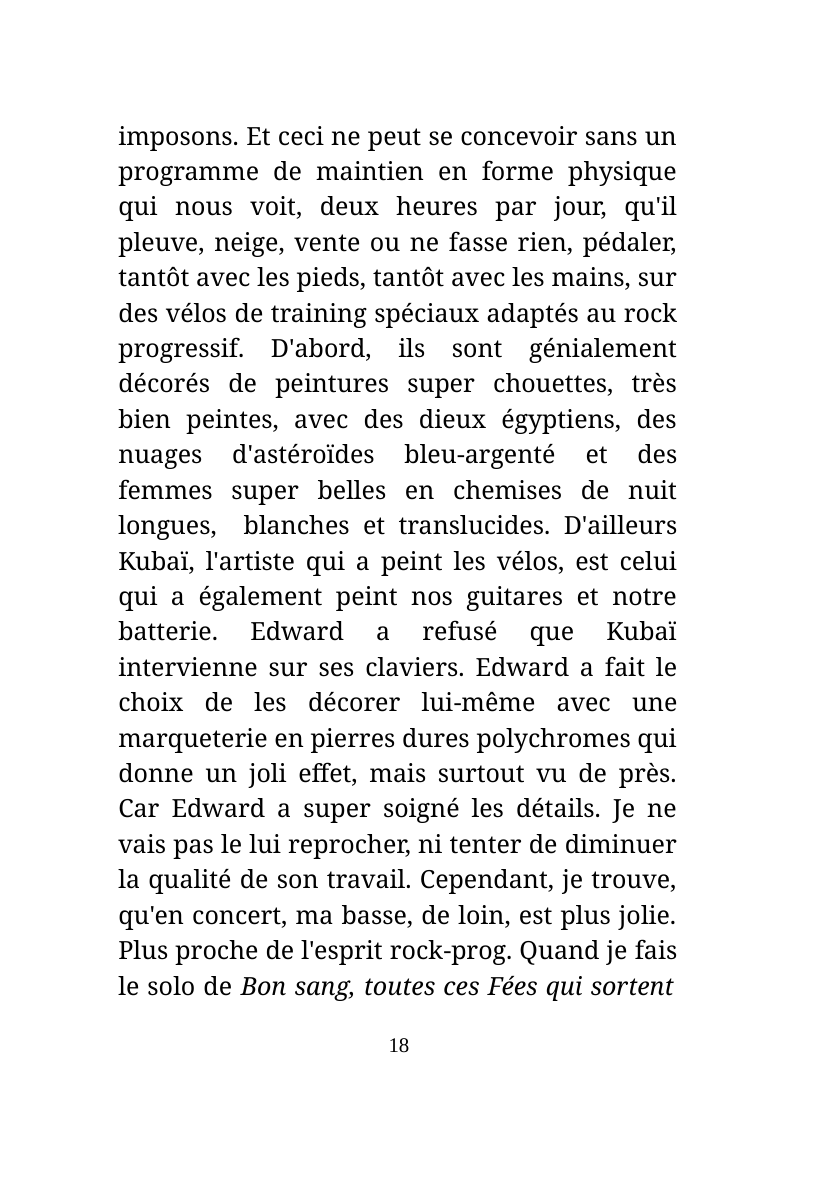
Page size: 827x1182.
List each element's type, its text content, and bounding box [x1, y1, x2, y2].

text imposons. Et ceci ne peut se concevoir sans un programme de maintien en forme physique qui nous voit, deux heures par jour, qu'il pleuve, neige, vente ou ne fasse rien, pédaler, tantôt avec les pieds, tantôt avec les mains, sur des vélos de training spéciaux adaptés au rock progressif. D'abord, ils sont génialement décorés de peintures super chouettes, très bien peintes, avec des dieux égyptiens, des nuages d'astéroïdes bleu‑argenté et des femmes super belles en chemises de nuit longues, blanches et translucides. D'ailleurs Kubaï, l'artiste qui a peint les vélos, est celui qui a également peint nos guitares et notre batterie. Edward a refusé que Kubaï intervienne sur ses claviers. Edward a fait le choix de les décorer lui‑même avec une marqueterie en pierres dures polychromes qui donne un joli effet, mais surtout vu de près. Car Edward a super soigné les détails. Je ne vais pas le lui reprocher, ni tenter de diminuer la qualité de son travail. Cependant, je trouve, qu'en concert, ma basse, de loin, est plus jolie. Plus proche de l'esprit rock‑prog. Quand je fais le solo de Bon sang, toutes ces Fées qui sortent [118, 118, 677, 1002]
